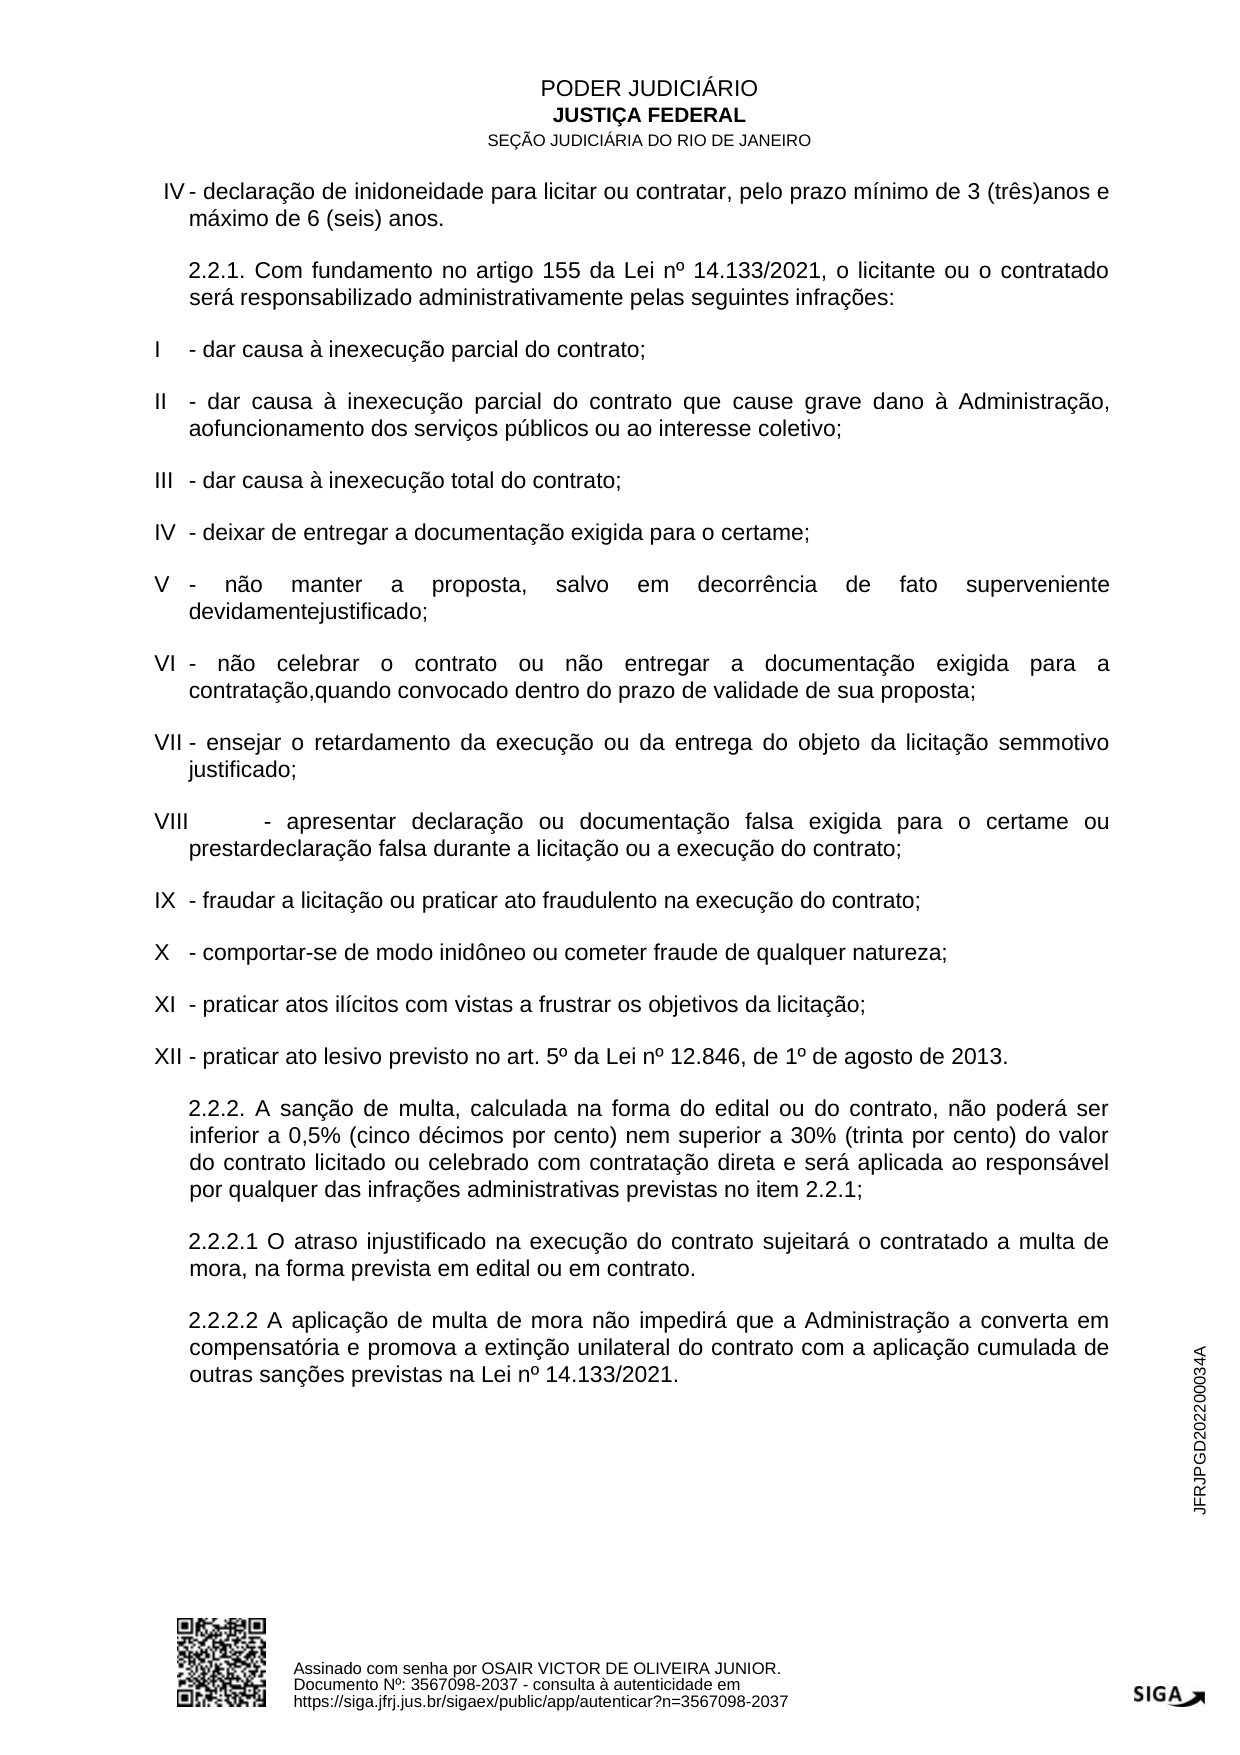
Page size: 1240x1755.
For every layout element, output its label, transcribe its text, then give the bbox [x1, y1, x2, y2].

list - dar causa à inexecução parcial do contrato; [154, 336, 1111, 362]
list - deixar de entregar a documentação exigida para o certame; [154, 519, 1111, 546]
list - não manter a proposta, salvo em decorrência de fato superveniente devidamentejustificado; [154, 571, 1111, 624]
text 2.2.2. A sanção de multa, calculada na forma do edital ou do contrato, não poderá ser inferior a 0,5% (cinco décimos por cento) nem superior a 30% (trinta por cento) do valor do contrato licitado ou celebrado com contratação direta e será aplicada ao responsável por qualquer das infrações administrativas previstas no item 2.2.1; [188, 1095, 1111, 1202]
list - fraudar a licitação ou praticar ato fraudulento na execução do contrato; [154, 887, 1111, 913]
list - apresentar declaração ou documentação falsa exigida para o certame ou prestardeclaração falsa durante a licitação ou a execução do contrato; [154, 808, 1111, 861]
list - comportar-se de modo inidôneo ou cometer fraude de qualquer natureza; [154, 939, 1111, 966]
list - dar causa à inexecução parcial do contrato que cause grave dano à Administração, aofuncionamento dos serviços públicos ou ao interesse coletivo; [154, 388, 1111, 441]
list - declaração de inidoneidade para licitar ou contratar, pelo prazo mínimo de 3 (três)anos e máximo de 6 (seis) anos. [163, 178, 1111, 231]
text 2.2.2.2 A aplicação de multa de mora não impedirá que a Administração a converta em compensatória e promova a extinção unilateral do contrato com a aplicação cumulada de outras sanções previstas na Lei nº 14.133/2021. [188, 1307, 1111, 1387]
list - não celebrar o contrato ou não entregar a documentação exigida para a contratação,quando convocado dentro do prazo de validade de sua proposta; [154, 650, 1111, 703]
text 2.2.2.1 O atraso injustificado na execução do contrato sujeitará o contratado a multa de mora, na forma prevista em edital ou em contrato. [188, 1228, 1111, 1281]
list - praticar ato lesivo previsto no art. 5º da Lei nº 12.846, de 1º de agosto de 2013. [154, 1043, 1111, 1070]
list - ensejar o retardamento da execução ou da entrega do objeto da licitação semmotivo justificado; [154, 729, 1111, 782]
list - praticar atos ilícitos com vistas a frustrar os objetivos da licitação; [154, 991, 1111, 1018]
text 2.2.1. Com fundamento no artigo 155 da Lei nº 14.133/2021, o licitante ou o contratado será responsabilizado administrativamente pelas seguintes infrações: [188, 257, 1111, 310]
list - dar causa à inexecução total do contrato; [154, 467, 1111, 493]
